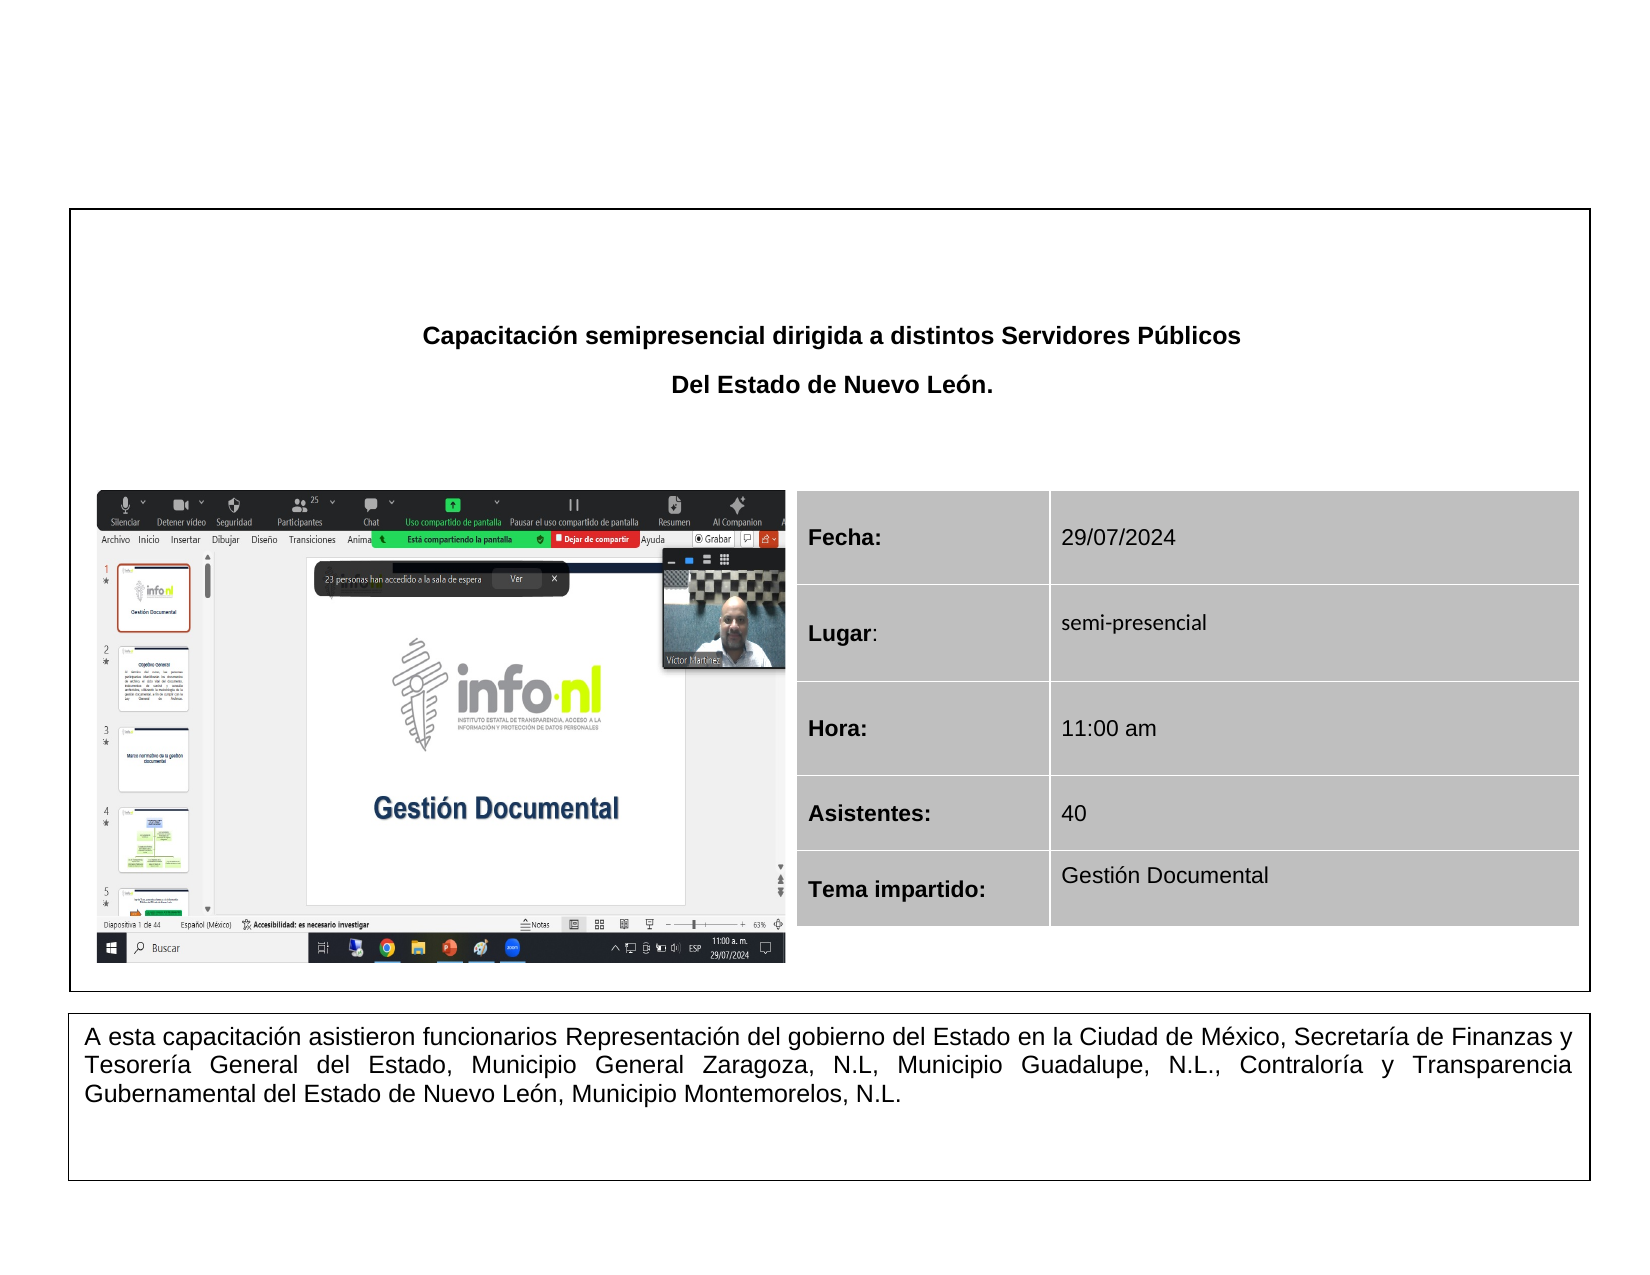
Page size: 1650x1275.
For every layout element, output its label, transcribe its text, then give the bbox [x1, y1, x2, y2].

table_cell 11:00 am [1051, 682, 1579, 775]
table_cell [797, 926, 1579, 991]
table_cell semi-presencial [1051, 585, 1579, 681]
table_cell Capacitación semipresencial dirigida a distintos Servidores Públicos Del Estado de Nuevo León. [86, 293, 1579, 448]
table_cell Asistentes: [797, 776, 1049, 850]
table_cell 29/07/2024 [1051, 491, 1579, 584]
table_cell Tema impartido: [797, 851, 1049, 926]
table_cell Hora: [797, 682, 1049, 775]
table_header [86, 217, 1579, 293]
table_cell Fecha: [797, 491, 1049, 584]
table_cell Lugar: [797, 585, 1049, 681]
table_cell [86, 448, 1579, 489]
text A esta capacitación asistieron funcionarios Representación del gobierno del Estado en la Ciudad de México, Secretaría de Finanzas y Tesorería General del Estado, Municipio General Zaragoza, N.L, Municipio Guadalupe, N.L., Contraloría y Transparencia Gubernamental del Estado de Nuevo León, Municipio Montemorelos, N.L. [84, 1022, 1574, 1108]
table_cell [86, 490, 796, 991]
table_cell 40 [1051, 776, 1579, 850]
table_cell Gestión Documental [1051, 851, 1579, 926]
